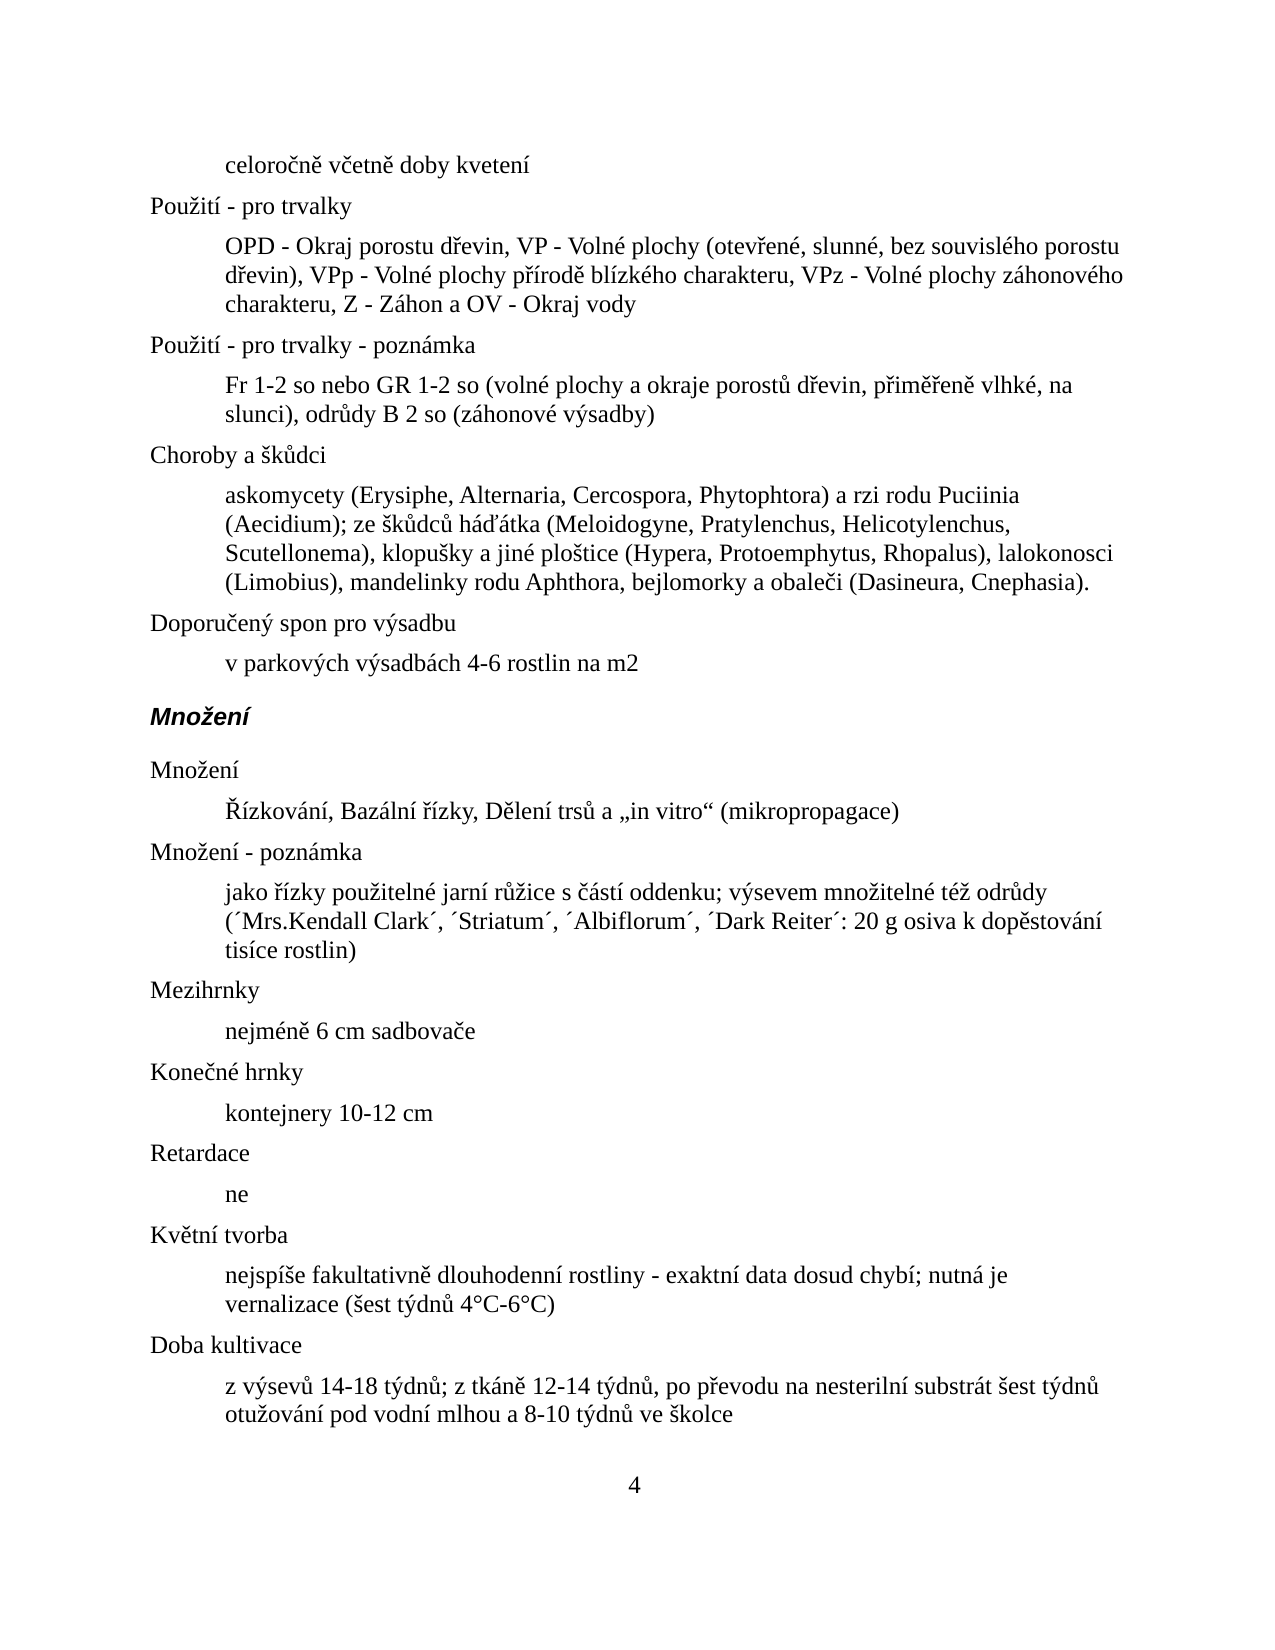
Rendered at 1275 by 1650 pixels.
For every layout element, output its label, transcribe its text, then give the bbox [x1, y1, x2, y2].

text Retardace [150, 1138, 1125, 1167]
text Použití - pro trvalky [150, 191, 1125, 219]
text nejspíše fakultativně dlouhodenní rostliny - exaktní data dosud chybí; nutná je vernalizace (šest týdnů 4°C-6°C) [225, 1261, 1125, 1318]
text jako řízky použitelné jarní růžice s částí oddenku; výsevem množitelné též odrůdy (´Mrs.Kendall Clark´, ´Striatum´, ´Albiflorum´, ´Dark Reiter´: 20 g osiva k dopěstování tisíce rostlin) [225, 877, 1125, 963]
text nejméně 6 cm sadbovače [225, 1016, 1125, 1045]
text Fr 1-2 so nebo GR 1-2 so (volné plochy a okraje porostů dřevin, přiměřeně vlhké, na slunci), odrůdy B 2 so (záhonové výsadby) [225, 370, 1125, 428]
text ne [225, 1179, 1125, 1208]
text Řízkování, Bazální řízky, Dělení trsů a „in vitro“ (mikropropagace) [225, 796, 1125, 824]
text Květní tvorba [150, 1220, 1125, 1249]
text Choroby a škůdci [150, 440, 1125, 469]
text v parkových výsadbách 4-6 rostlin na m2 [225, 648, 1125, 677]
text celoročně včetně doby kvetení [225, 150, 1125, 179]
subtitle Množení [150, 702, 1125, 731]
text OPD - Okraj porostu dřevin, VP - Volné plochy (otevřené, slunné, bez souvislého porostu dřevin), VPp - Volné plochy přírodě blízkého charakteru, VPz - Volné plochy záhonového charakteru, Z - Záhon a OV - Okraj vody [225, 231, 1125, 318]
text Mezihrnky [150, 976, 1125, 1004]
text Použití - pro trvalky - poznámka [150, 330, 1125, 358]
text Množení [150, 755, 1125, 784]
text z výsevů 14-18 týdnů; z tkáně 12-14 týdnů, po převodu na nesterilní substrát šest týdnů otužování pod vodní mlhou a 8-10 týdnů ve školce [225, 1371, 1125, 1428]
text Množení - poznámka [150, 837, 1125, 865]
text Konečné hrnky [150, 1057, 1125, 1086]
text kontejnery 10-12 cm [225, 1098, 1125, 1126]
text Doba kultivace [150, 1330, 1125, 1359]
text askomycety (Erysiphe, Alternaria, Cercospora, Phytophtora) a rzi rodu Puciinia (Aecidium); ze škůdců háďátka (Meloidogyne, Pratylenchus, Helicotylenchus, Scutellonema), klopušky a jiné ploštice (Hypera, Protoemphytus, Rhopalus), lalokonosci (Limobius), mandelinky rodu Aphthora, bejlomorky a obaleči (Dasineura, Cnephasia). [225, 481, 1125, 596]
text Doporučený spon pro výsadbu [150, 608, 1125, 636]
